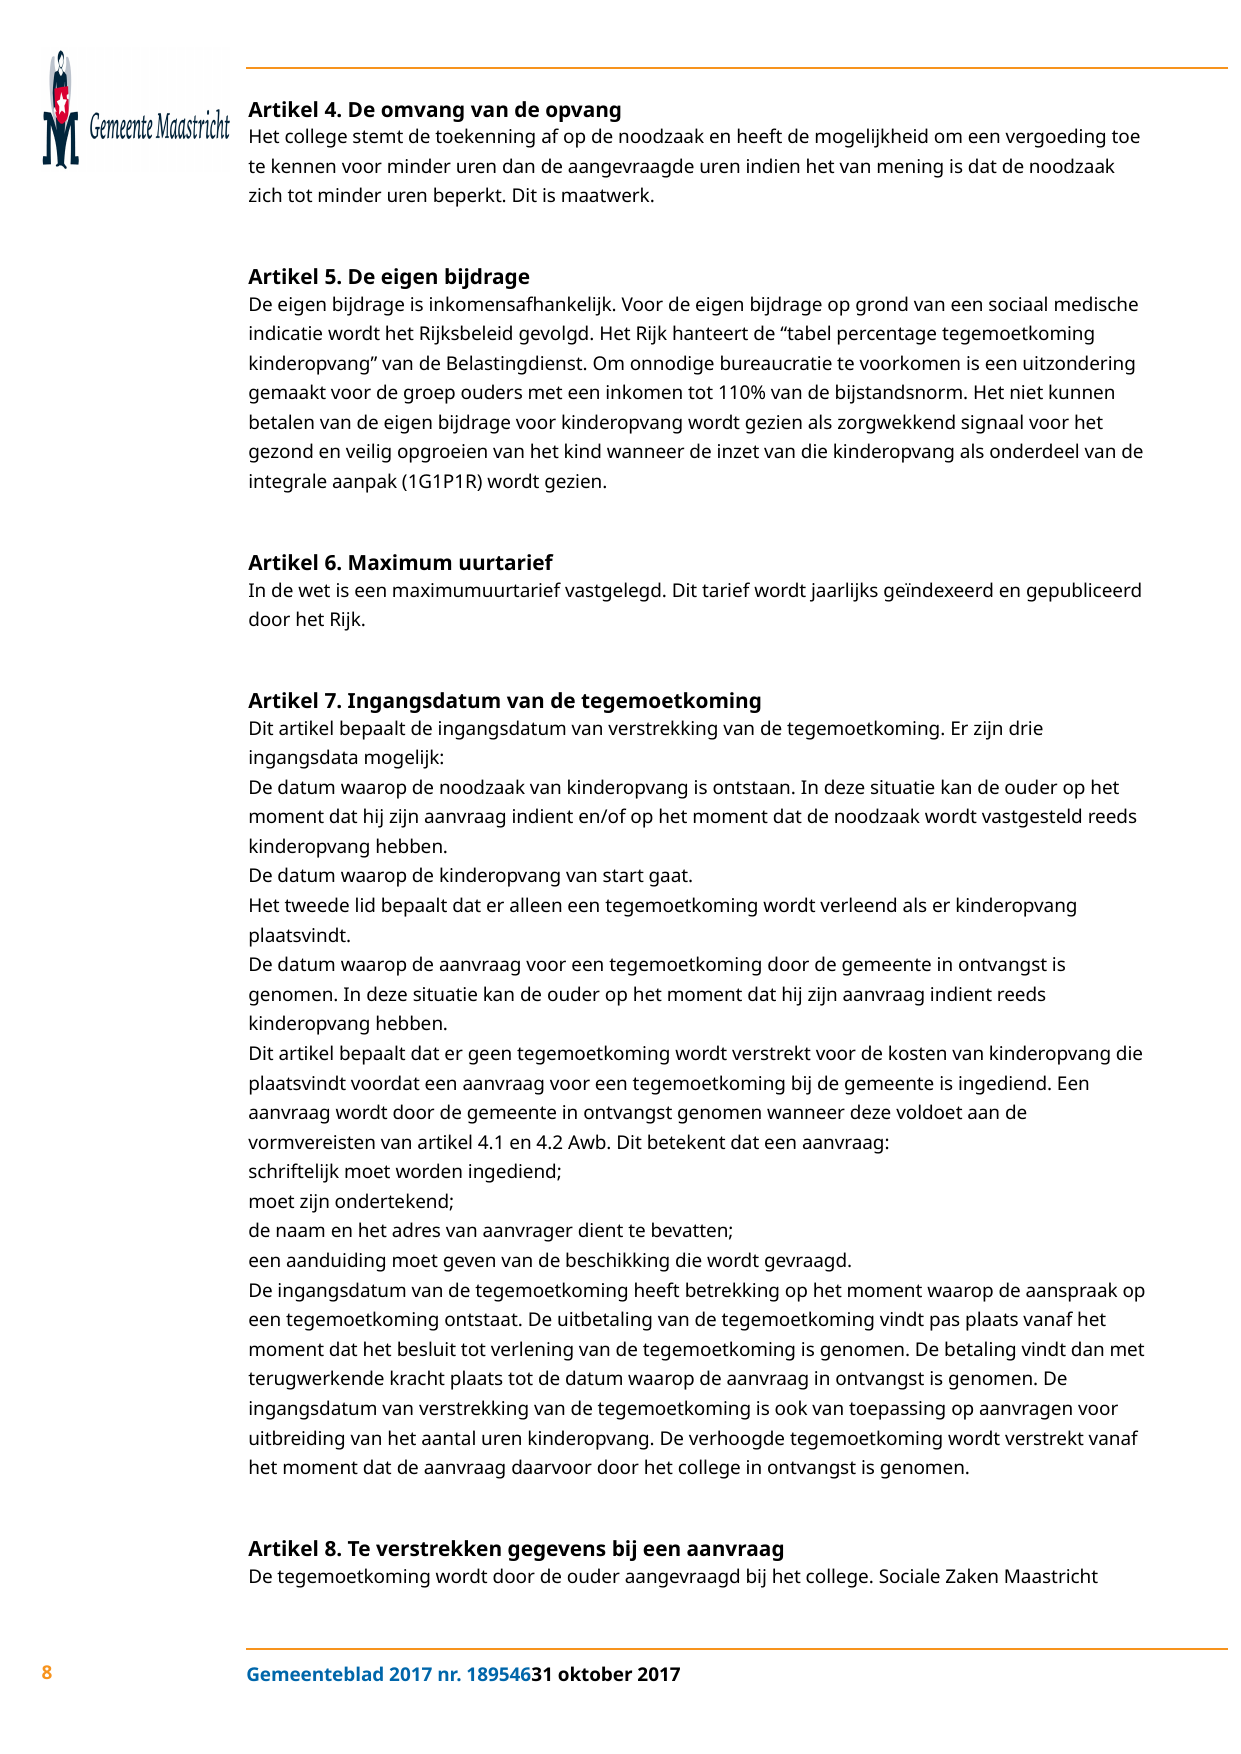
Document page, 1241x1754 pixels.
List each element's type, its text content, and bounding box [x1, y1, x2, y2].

text De datum waarop de noodzaak van kinderopvang is ontstaan. In deze situatie kan de ouder op het moment dat hij zijn aanvraag indient en/of op het moment dat de noodzaak wordt vastgesteld reeds kinderopvang hebben. [248, 774, 1152, 859]
text Artikel 8. Te verstrekken gegevens bij een aanvraag [248, 1534, 1152, 1563]
text de naam en het adres van aanvrager dient te bevatten; [248, 1218, 1152, 1243]
text Artikel 6. Maximum uurtarief [248, 548, 1152, 577]
text een aanduiding moet geven van de beschikking die wordt gevraagd. [248, 1247, 1152, 1273]
text De eigen bijdrage is inkomensafhankelijk. Voor de eigen bijdrage op grond van een sociaal medische indicatie wordt het Rijksbeleid gevolgd. Het Rijk hanteert de “tabel percentage tegemoetkoming kinderopvang” van de Belastingdienst. Om onnodige bureaucratie te voorkomen is een uitzondering gemaakt voor de groep ouders met een inkomen tot 110% van de bijstandsnorm. Het niet kunnen betalen van de eigen bijdrage voor kinderopvang wordt gezien als zorgwekkend signaal voor het gezond en veilig opgroeien van het kind wanneer de inzet van die kinderopvang als onderdeel van de integrale aanpak (1G1P1R) wordt gezien. [248, 291, 1152, 494]
text De datum waarop de kinderopvang van start gaat. [248, 863, 1152, 888]
text Artikel 5. De eigen bijdrage [248, 262, 1152, 291]
text Het college stemt de toekenning af op de noodzaak en heeft de mogelijkheid om een vergoeding toe te kennen voor minder uren dan de aangevraagde uren indien het van mening is dat de noodzaak zich tot minder uren beperkt. Dit is maatwerk. [248, 123, 1152, 208]
text schriftelijk moet worden ingediend; [248, 1158, 1152, 1184]
text moet zijn ondertekend; [248, 1188, 1152, 1214]
picture [41, 47, 231, 172]
text Dit artikel bepaalt dat er geen tegemoetkoming wordt verstrekt voor de kosten van kinderopvang die plaatsvindt voordat een aanvraag voor een tegemoetkoming bij de gemeente is ingediend. Een aanvraag wordt door de gemeente in ontvangst genomen wanneer deze voldoet aan de vormvereisten van artikel 4.1 en 4.2 Awb. Dit betekent dat een aanvraag: [248, 1040, 1152, 1155]
text Dit artikel bepaalt de ingangsdatum van verstrekking van de tegemoetkoming. Er zijn drie ingangsdata mogelijk: [248, 715, 1152, 770]
text Het tweede lid bepaalt dat er alleen een tegemoetkoming wordt verleend als er kinderopvang plaatsvindt. [248, 892, 1152, 948]
text De ingangsdatum van de tegemoetkoming heeft betrekking op het moment waarop de aanspraak op een tegemoetkoming ontstaat. De uitbetaling van de tegemoetkoming vindt pas plaats vanaf het moment dat het besluit tot verlening van de tegemoetkoming is genomen. De betaling vindt dan met terugwerkende kracht plaats tot de datum waarop de aanvraag in ontvangst is genomen. De ingangsdatum van verstrekking van de tegemoetkoming is ook van toepassing op aanvragen voor uitbreiding van het aantal uren kinderopvang. De verhoogde tegemoetkoming wordt verstrekt vanaf het moment dat de aanvraag daarvoor door het college in ontvangst is genomen. [248, 1277, 1152, 1480]
text In de wet is een maximumuurtarief vastgelegd. Dit tarief wordt jaarlijks geïndexeerd en gepubliceerd door het Rijk. [248, 577, 1152, 632]
text Artikel 7. Ingangsdatum van de tegemoetkoming [248, 686, 1152, 715]
text Artikel 4. De omvang van de opvang [248, 95, 1152, 123]
text De datum waarop de aanvraag voor een tegemoetkoming door de gemeente in ontvangst is genomen. In deze situatie kan de ouder op het moment dat hij zijn aanvraag indient reeds kinderopvang hebben. [248, 951, 1152, 1036]
text De tegemoetkoming wordt door de ouder aangevraagd bij het college. Sociale Zaken Maastricht [248, 1563, 1152, 1588]
